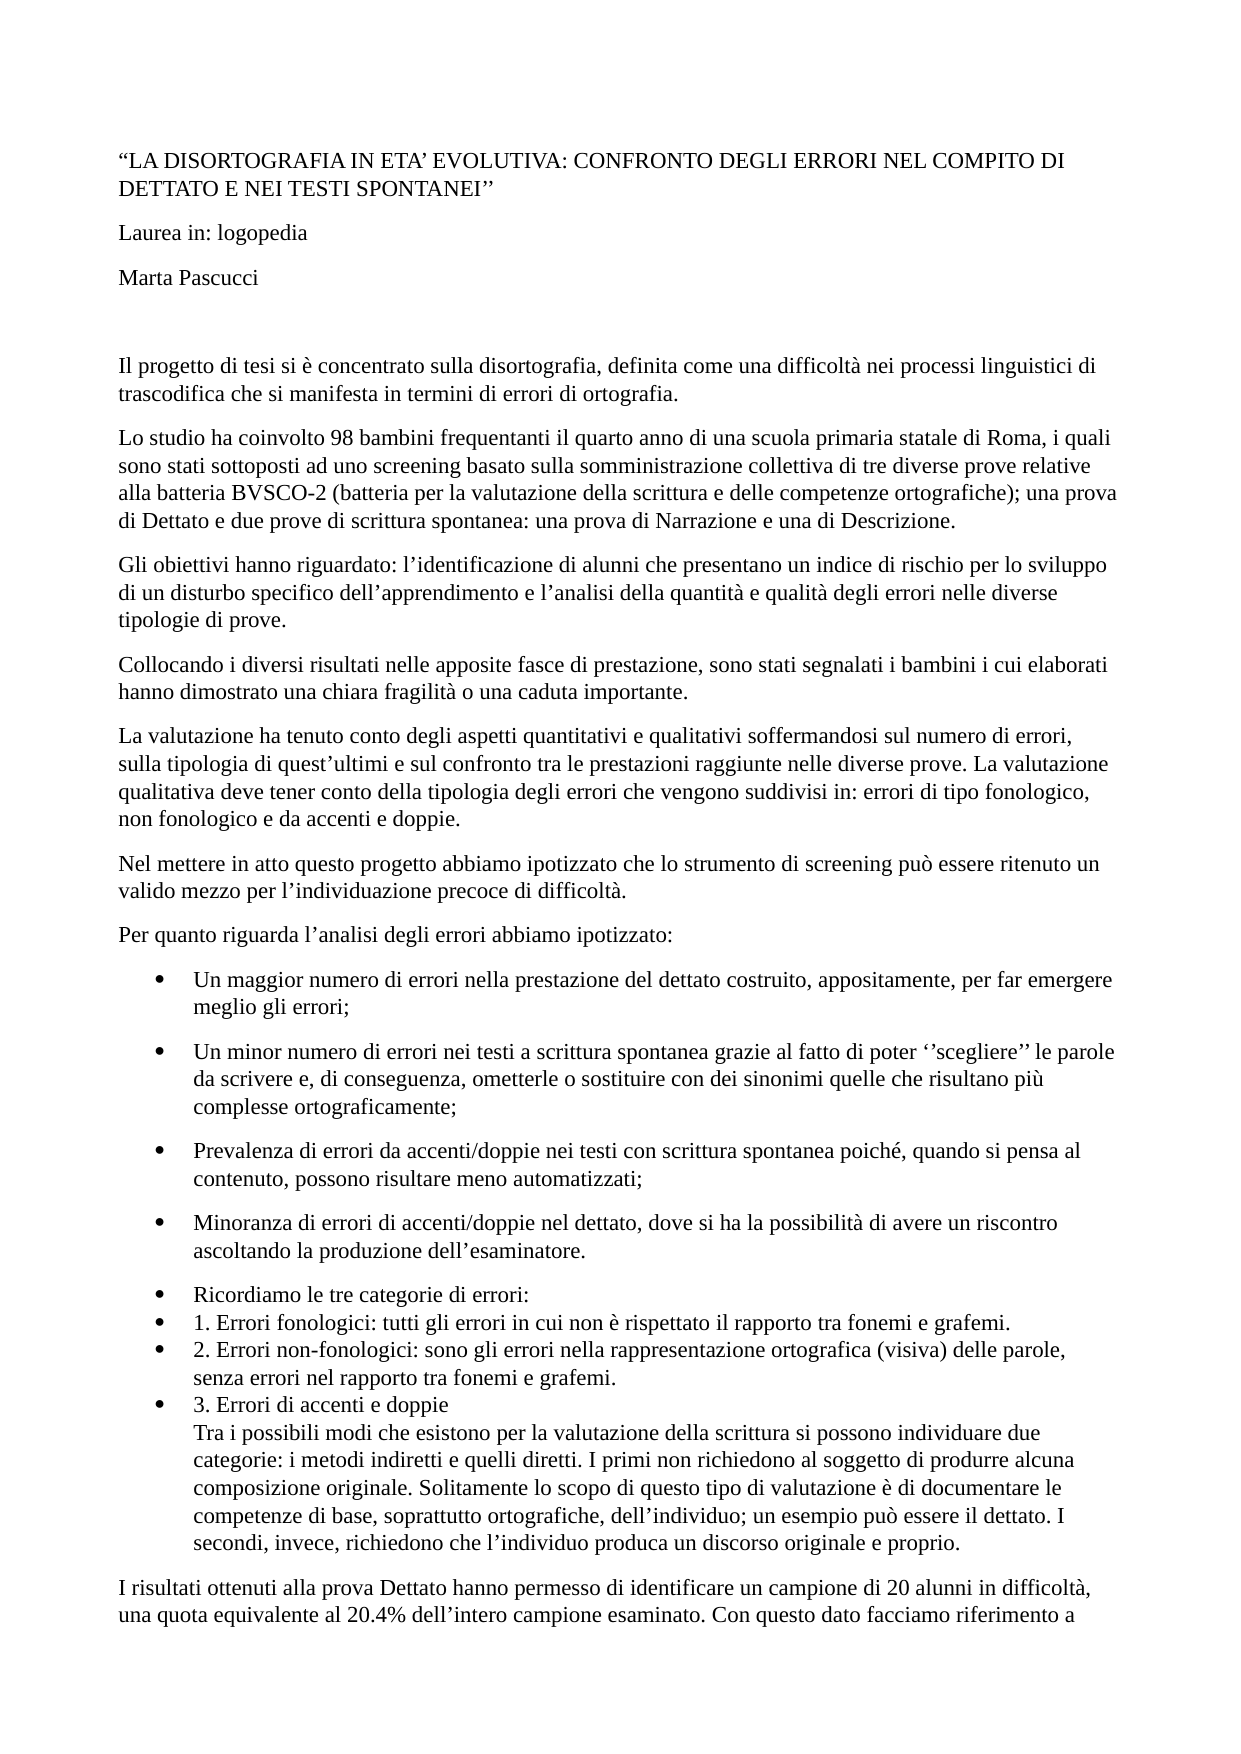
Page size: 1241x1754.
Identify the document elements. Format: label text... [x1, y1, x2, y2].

list Ricordiamo le tre categorie di errori: [156, 1281, 1122, 1307]
list Minoranza di errori di accenti/doppie nel dettato, dove si ha la possibilità di avere un riscontro ascoltando la produzione dell’esaminatore. [156, 1209, 1122, 1263]
text La valutazione ha tenuto conto degli aspetti quantitativi e qualitativi soffermandosi sul numero di errori, sulla tipologia di quest’ultimi e sul confronto tra le prestazioni raggiunte nelle diverse prove. La valutazione qualitativa deve tener conto della tipologia degli errori che vengono suddivisi in: errori di tipo fonologico, non fonologico e da accenti e doppie. [118, 723, 1122, 832]
list Un maggior numero di errori nella prestazione del dettato costruito, appositamente, per far emergere meglio gli errori; [156, 966, 1122, 1020]
text Tra i possibili modi che esistono per la valutazione della scrittura si possono individuare due categorie: i metodi indiretti e quelli diretti. I primi non richiedono al soggetto di produrre alcuna composizione originale. Solitamente lo scopo di questo tipo di valutazione è di documentare le competenze di base, soprattutto ortografiche, dell’individuo; un esempio può essere il dettato. I secondi, invece, richiedono che l’individuo produca un discorso originale e proprio. [193, 1419, 1122, 1556]
text Il progetto di tesi si è concentrato sulla disortografia, definita come una difficoltà nei processi linguistici di trascodifica che si manifesta in termini di errori di ortografia. [118, 352, 1122, 406]
list 3. Errori di accenti e doppie [156, 1391, 1122, 1418]
list Prevalenza di errori da accenti/doppie nei testi con scrittura spontanea poiché, quando si pensa al contenuto, possono risultare meno automatizzati; [156, 1137, 1122, 1191]
text I risultati ottenuti alla prova Dettato hanno permesso di identificare un campione di 20 alunni in difficoltà, una quota equivalente al 20.4% dell’intero campione esaminato. Con questo dato facciamo riferimento a [118, 1574, 1122, 1628]
text Gli obiettivi hanno riguardato: l’identificazione di alunni che presentano un indice di rischio per lo sviluppo di un disturbo specifico dell’apprendimento e l’analisi della quantità e qualità degli errori nelle diverse tipologie di prove. [118, 551, 1122, 633]
list 2. Errori non-fonologici: sono gli errori nella rappresentazione ortografica (visiva) delle parole, senza errori nel rapporto tra fonemi e grafemi. [156, 1336, 1122, 1390]
text “LA DISORTOGRAFIA IN ETA’ EVOLUTIVA: CONFRONTO DEGLI ERRORI NEL COMPITO DI DETTATO E NEI TESTI SPONTANEI’’ [118, 148, 1122, 202]
text Nel mettere in atto questo progetto abbiamo ipotizzato che lo strumento di screening può essere ritenuto un valido mezzo per l’individuazione precoce di difficoltà. [118, 850, 1122, 904]
list Un minor numero di errori nei testi a scrittura spontanea grazie al fatto di poter ‘’scegliere’’ le parole da scrivere e, di conseguenza, ometterle o sostituire con dei sinonimi quelle che risultano più complesse ortograficamente; [156, 1038, 1122, 1119]
text Lo studio ha coinvolto 98 bambini frequentanti il quarto anno di una scuola primaria statale di Roma, i quali sono stati sottoposti ad uno screening basato sulla somministrazione collettiva di tre diverse prove relative alla batteria BVSCO-2 (batteria per la valutazione della scrittura e delle competenze ortografiche); una prova di Dettato e due prove di scrittura spontanea: una prova di Narrazione e una di Descrizione. [118, 424, 1122, 533]
text Per quanto riguarda l’analisi degli errori abbiamo ipotizzato: [118, 922, 1122, 948]
text Laurea in: logopedia [118, 219, 1122, 246]
text Collocando i diversi risultati nelle apposite fasce di prestazione, sono stati segnalati i bambini i cui elaborati hanno dimostrato una chiara fragilità o una caduta importante. [118, 651, 1122, 705]
list 1. Errori fonologici: tutti gli errori in cui non è rispettato il rapporto tra fonemi e grafemi. [156, 1308, 1122, 1335]
text Marta Pascucci [118, 264, 1122, 290]
